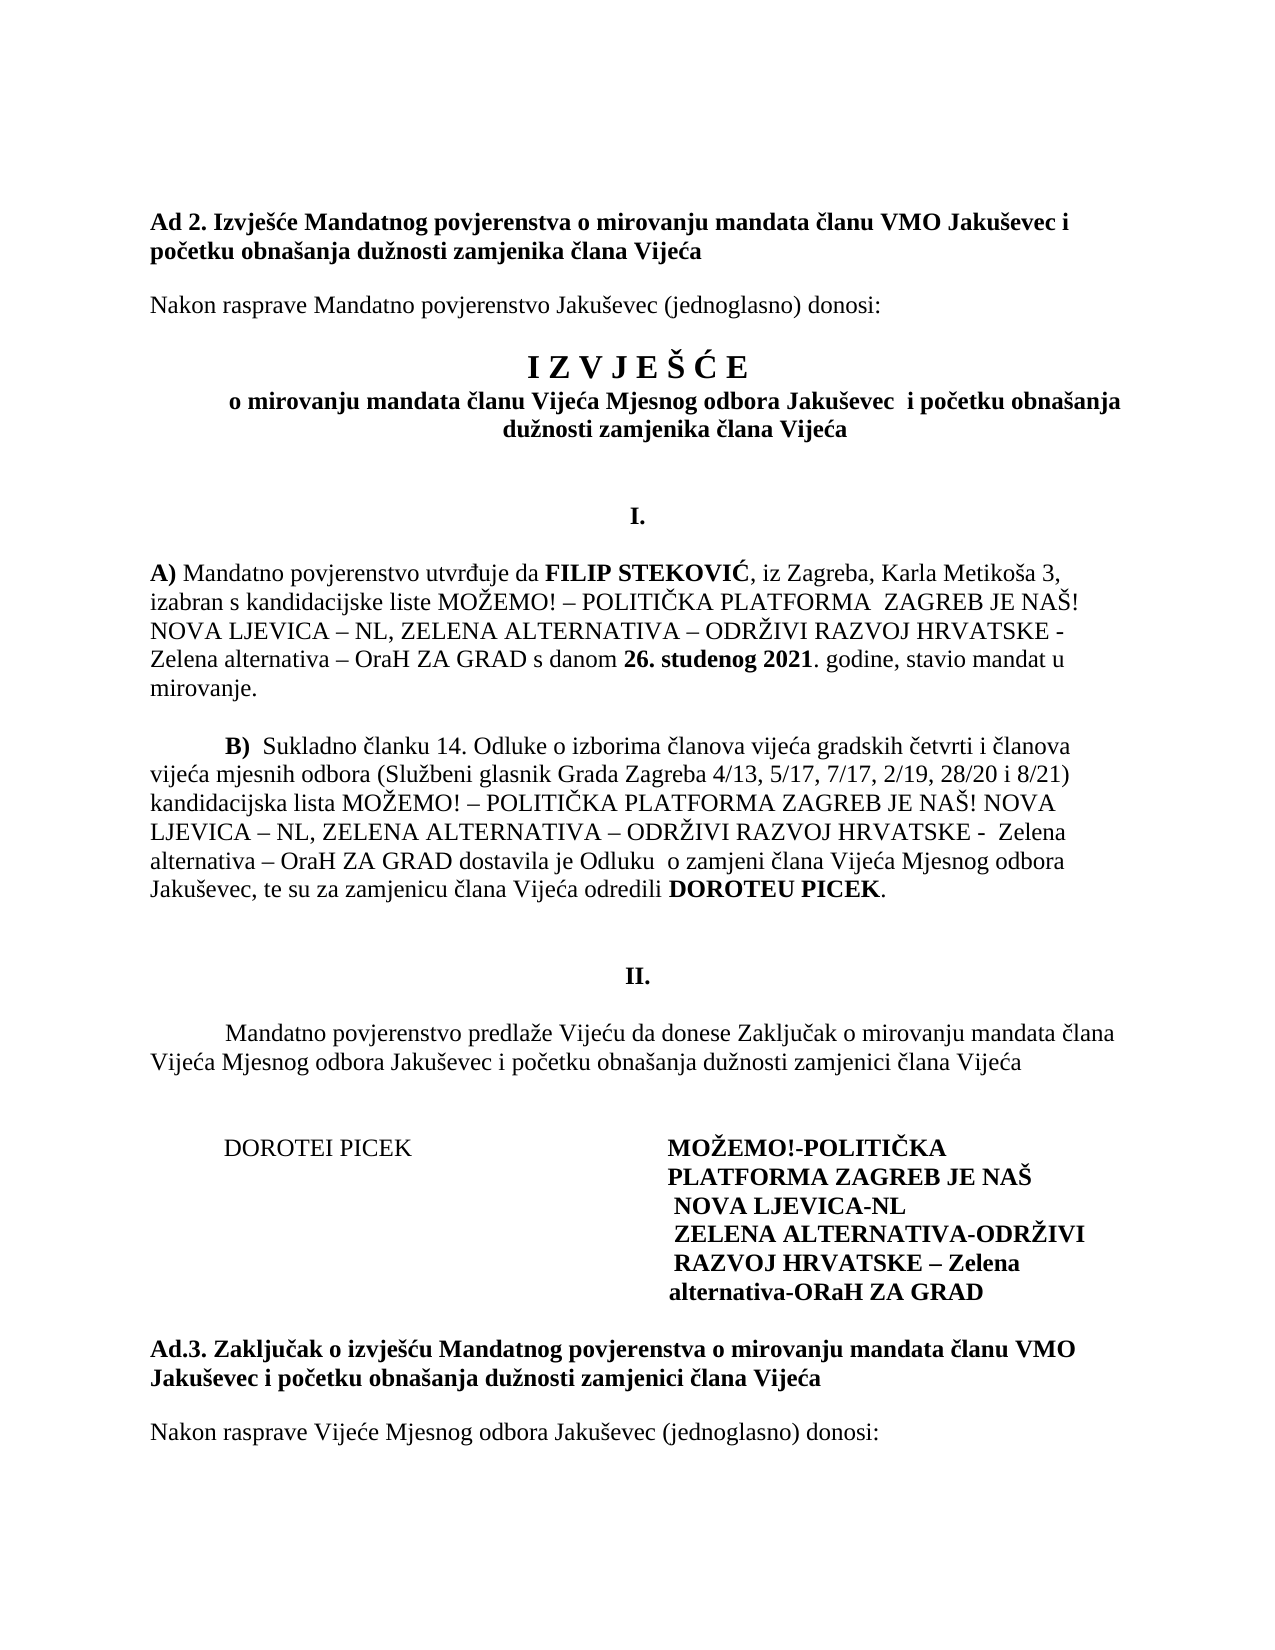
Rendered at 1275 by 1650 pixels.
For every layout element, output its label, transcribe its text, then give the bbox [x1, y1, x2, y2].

text Ad.3. Zaključak o izvješću Mandatnog povjerenstva o mirovanju mandata članu VMO Jakuševec i početku obnašanja dužnosti zamjenici člana Vijeća [150, 1334, 1125, 1392]
text RAZVOJ HRVATSKE – Zelena [224, 1248, 1125, 1277]
text B) Sukladno članku 14. Odluke o izborima članova vijeća gradskih četvrti i članova vijeća mjesnih odbora (Službeni glasnik Grada Zagreba 4/13, 5/17, 7/17, 2/19, 28/20 i 8/21) kandidacijska lista MOŽEMO! – POLITIČKA PLATFORMA ZAGREB JE NAŠ! NOVA LJEVICA – NL, ZELENA ALTERNATIVA – ODRŽIVI RAZVOJ HRVATSKE - Zelena alternativa – OraH ZA GRAD dostavila je Odluku o zamjeni člana Vijeća Mjesnog odbora Jakuševec, te su za zamjenicu člana Vijeća odredili DOROTEU PICEK. [150, 731, 1125, 903]
text ZELENA ALTERNATIVA-ODRŽIVI [224, 1219, 1125, 1248]
text PLATFORMA ZAGREB JE NAŠ [224, 1162, 1125, 1191]
text I Z V J E Š Ć E [150, 347, 1125, 386]
text Ad 2. Izvješće Mandatnog povjerenstva o mirovanju mandata članu VMO Jakuševec i početku obnašanja dužnosti zamjenika člana Vijeća [150, 207, 1125, 265]
text Mandatno povjerenstvo predlaže Vijeću da donese Zaključak o mirovanju mandata člana Vijeća Mjesnog odbora Jakuševec i početku obnašanja dužnosti zamjenici člana Vijeća [150, 1018, 1125, 1076]
text alternativa-ORaH ZA GRAD [150, 1277, 1125, 1306]
text I. [150, 501, 1125, 529]
text Nakon rasprave Mandatno povjerenstvo Jakuševec (jednoglasno) donosi: [149, 290, 1125, 319]
text Nakon rasprave Vijeće Mjesnog odbora Jakuševec (jednoglasno) donosi: [150, 1417, 1125, 1446]
text A) Mandatno povjerenstvo utvrđuje da FILIP STEKOVIĆ, iz Zagreba, Karla Metikoša 3, izabran s kandidacijske liste MOŽEMO! – POLITIČKA PLATFORMA ZAGREB JE NAŠ! [150, 558, 1125, 616]
text DOROTEI PICEK MOŽEMO!-POLITIČKA [224, 1133, 1125, 1162]
text NOVA LJEVICA-NL [224, 1191, 1125, 1219]
text o mirovanju mandata članu Vijeća Mjesnog odbora Jakuševec i početku obnašanja dužnosti zamjenika člana Vijeća [225, 386, 1125, 443]
text NOVA LJEVICA – NL, ZELENA ALTERNATIVA – ODRŽIVI RAZVOJ HRVATSKE - [150, 616, 1125, 644]
text II. [150, 961, 1125, 989]
text Zelena alternativa – OraH ZA GRAD s danom 26. studenog 2021. godine, stavio mandat u mirovanje. [150, 644, 1125, 702]
